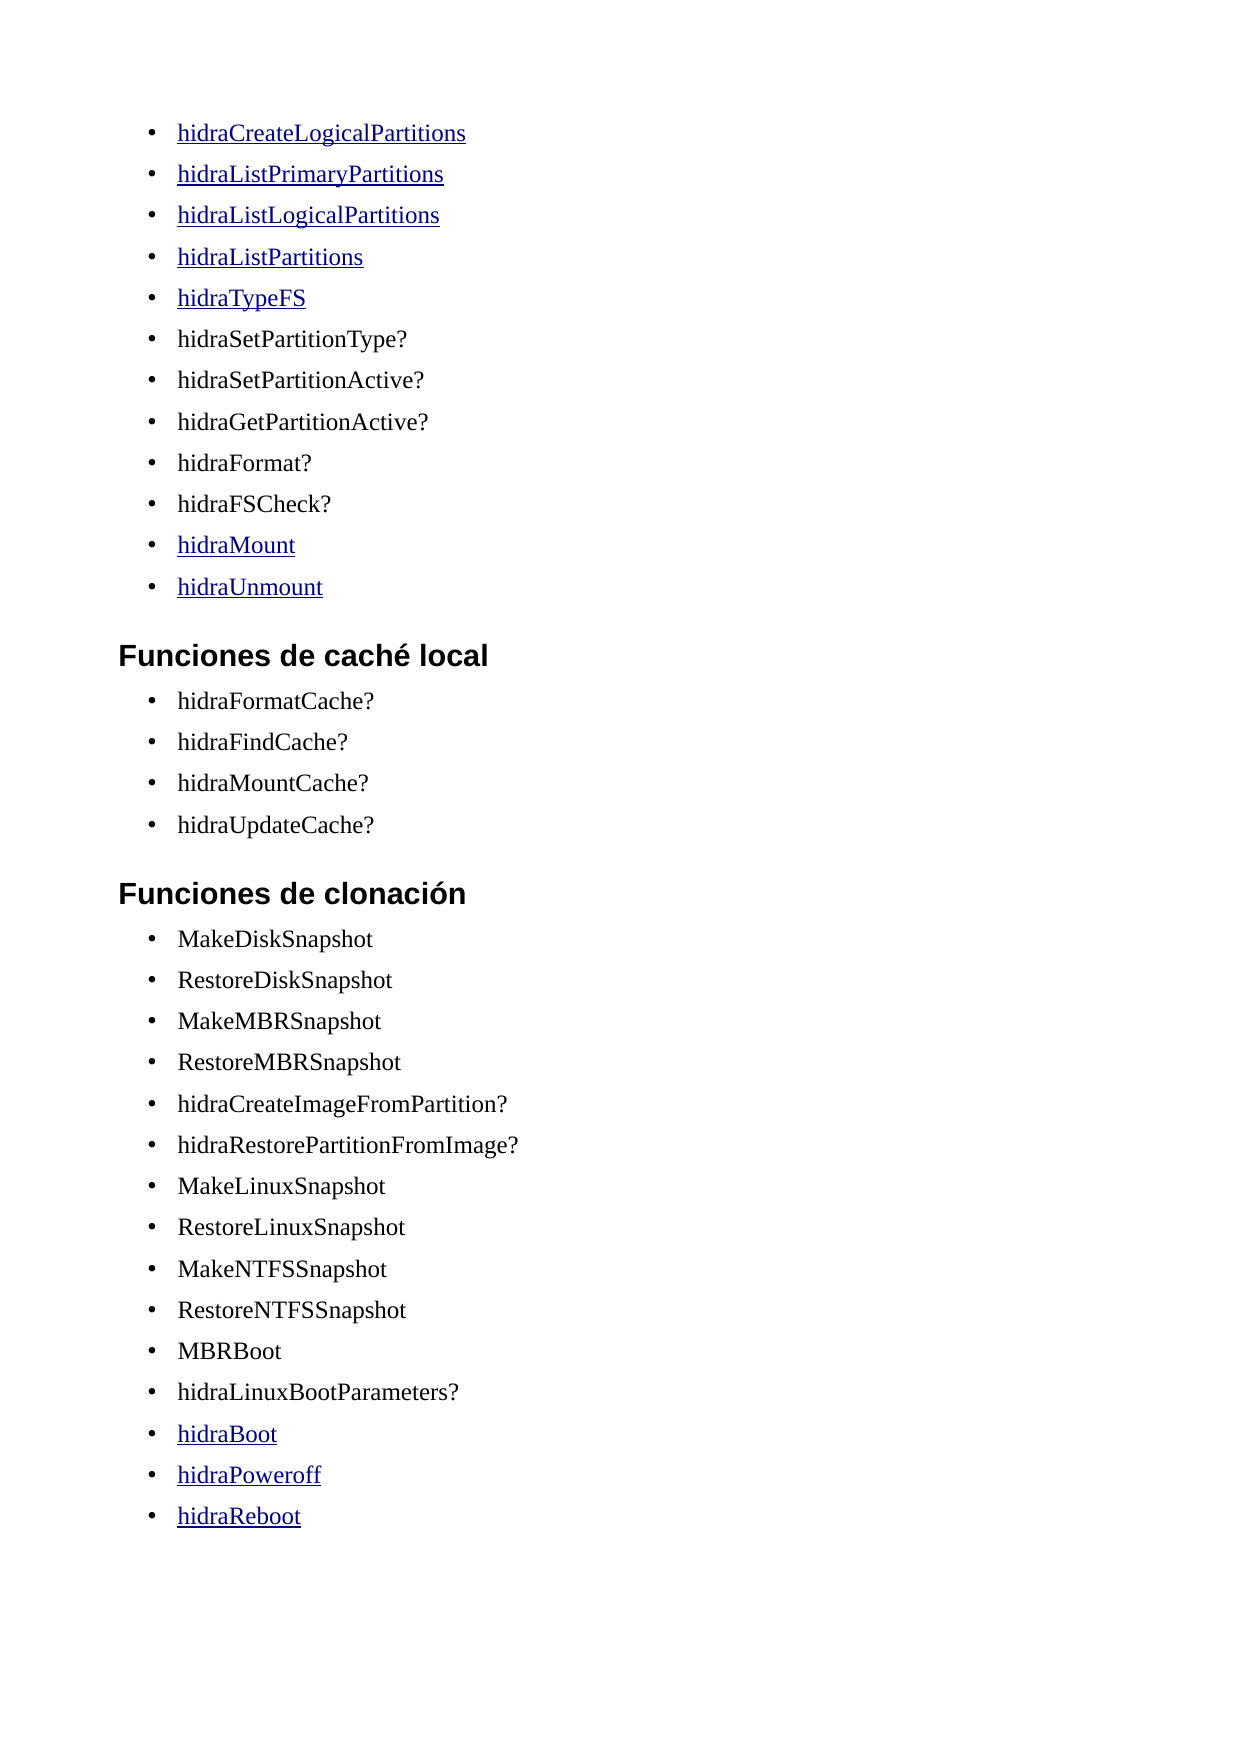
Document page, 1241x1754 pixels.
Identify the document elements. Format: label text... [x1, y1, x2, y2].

list hidraFSCheck? [148, 489, 1122, 518]
list hidraUpdateCache? [148, 810, 1122, 838]
list hidraSetPartitionType? [148, 324, 1122, 353]
list hidraMountCache? [148, 768, 1122, 797]
subtitle Funciones de clonación [118, 876, 1122, 911]
list RestoreDiskSnapshot [148, 965, 1122, 994]
list hidraLinuxBootParameters? [148, 1377, 1122, 1406]
list hidraFormat? [148, 448, 1122, 477]
list MakeMBRSnapshot [148, 1006, 1122, 1035]
list MakeDiskSnapshot [148, 924, 1122, 952]
list RestoreNTFSSnapshot [148, 1295, 1122, 1324]
list hidraCreateLogicalPartitions [148, 118, 1122, 147]
list hidraListPartitions [148, 242, 1122, 271]
list hidraBoot [148, 1419, 1122, 1447]
list hidraFormatCache? [148, 686, 1122, 715]
list MakeNTFSSnapshot [148, 1254, 1122, 1282]
list hidraSetPartitionActive? [148, 366, 1122, 394]
list hidraGetPartitionActive? [148, 407, 1122, 436]
list hidraFindCache? [148, 727, 1122, 756]
list RestoreMBRSnapshot [148, 1047, 1122, 1076]
list hidraListLogicalPartitions [148, 201, 1122, 229]
list MBRBoot [148, 1336, 1122, 1365]
list hidraCreateImageFromPartition? [148, 1089, 1122, 1117]
list MakeLinuxSnapshot [148, 1171, 1122, 1200]
list RestoreLinuxSnapshot [148, 1212, 1122, 1241]
list hidraUnmount [148, 572, 1122, 601]
list hidraRestorePartitionFromImage? [148, 1130, 1122, 1159]
list hidraReboot [148, 1501, 1122, 1530]
list hidraPoweroff [148, 1460, 1122, 1489]
list hidraMount [148, 531, 1122, 559]
subtitle Funciones de caché local [118, 638, 1122, 673]
list hidraTypeFS [148, 283, 1122, 312]
list hidraListPrimaryPartitions [148, 159, 1122, 188]
